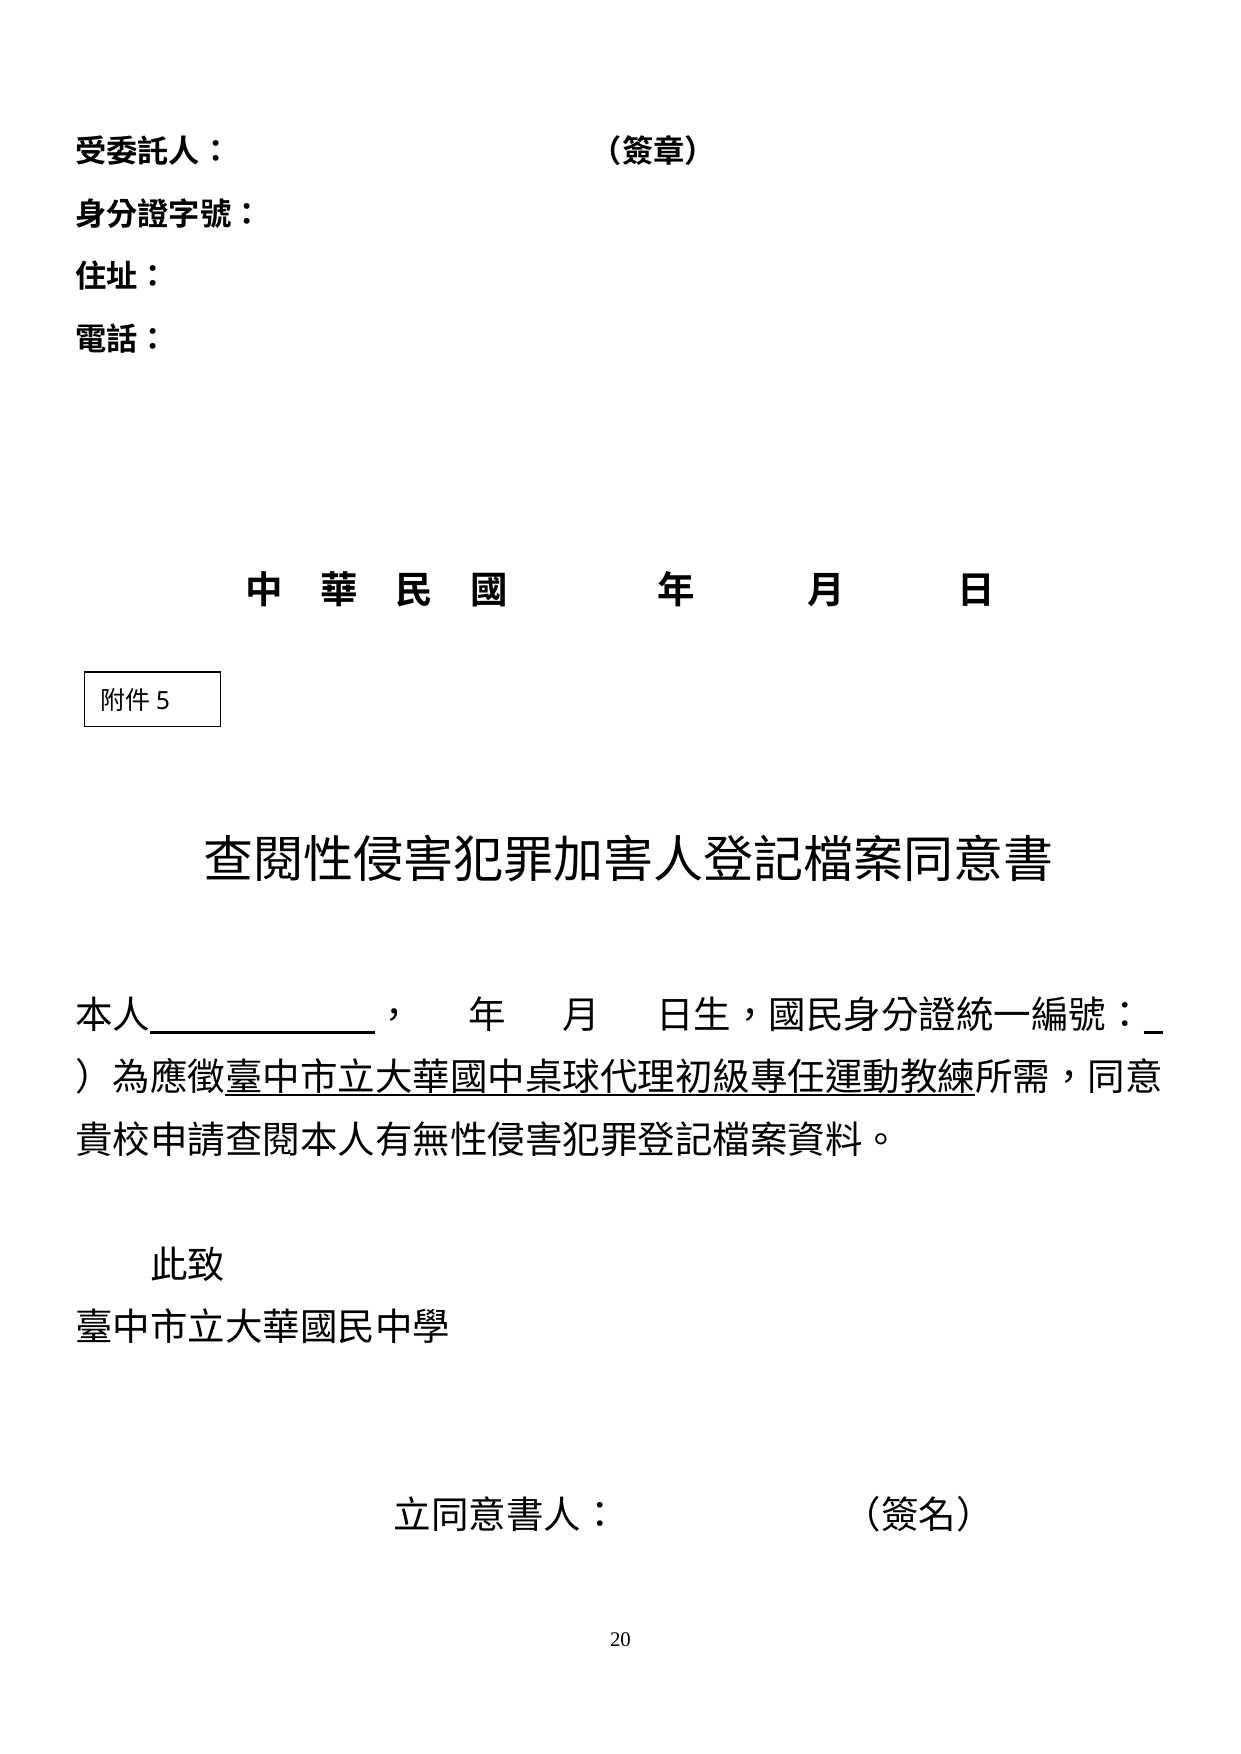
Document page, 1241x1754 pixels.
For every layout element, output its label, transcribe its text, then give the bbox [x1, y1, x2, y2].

text 受委託人： （簽章） [75, 108, 1165, 170]
text 本人 ， 年 月 日生，國民身分證統一編號： ）為應徵臺中市立大華國中桌球代理初級專任運動教練所需，同意 貴校申請查閱本人有無性侵害犯罪登記檔案資料。 [75, 970, 1165, 1158]
text 此致 [75, 1220, 1165, 1283]
text 立同意書人： （簽名） [75, 1470, 1165, 1533]
text 電話： [75, 295, 1165, 358]
text 臺中市立大華國民中學 [75, 1283, 1165, 1345]
text 身分證字號： [75, 170, 1165, 233]
text 附件5 [100, 680, 205, 716]
text 中 華 民 國 年 月 日 [75, 545, 1165, 608]
text 查閱性侵害犯罪加害人登記檔案同意書 [75, 783, 1181, 908]
text 住址： [75, 233, 1165, 295]
